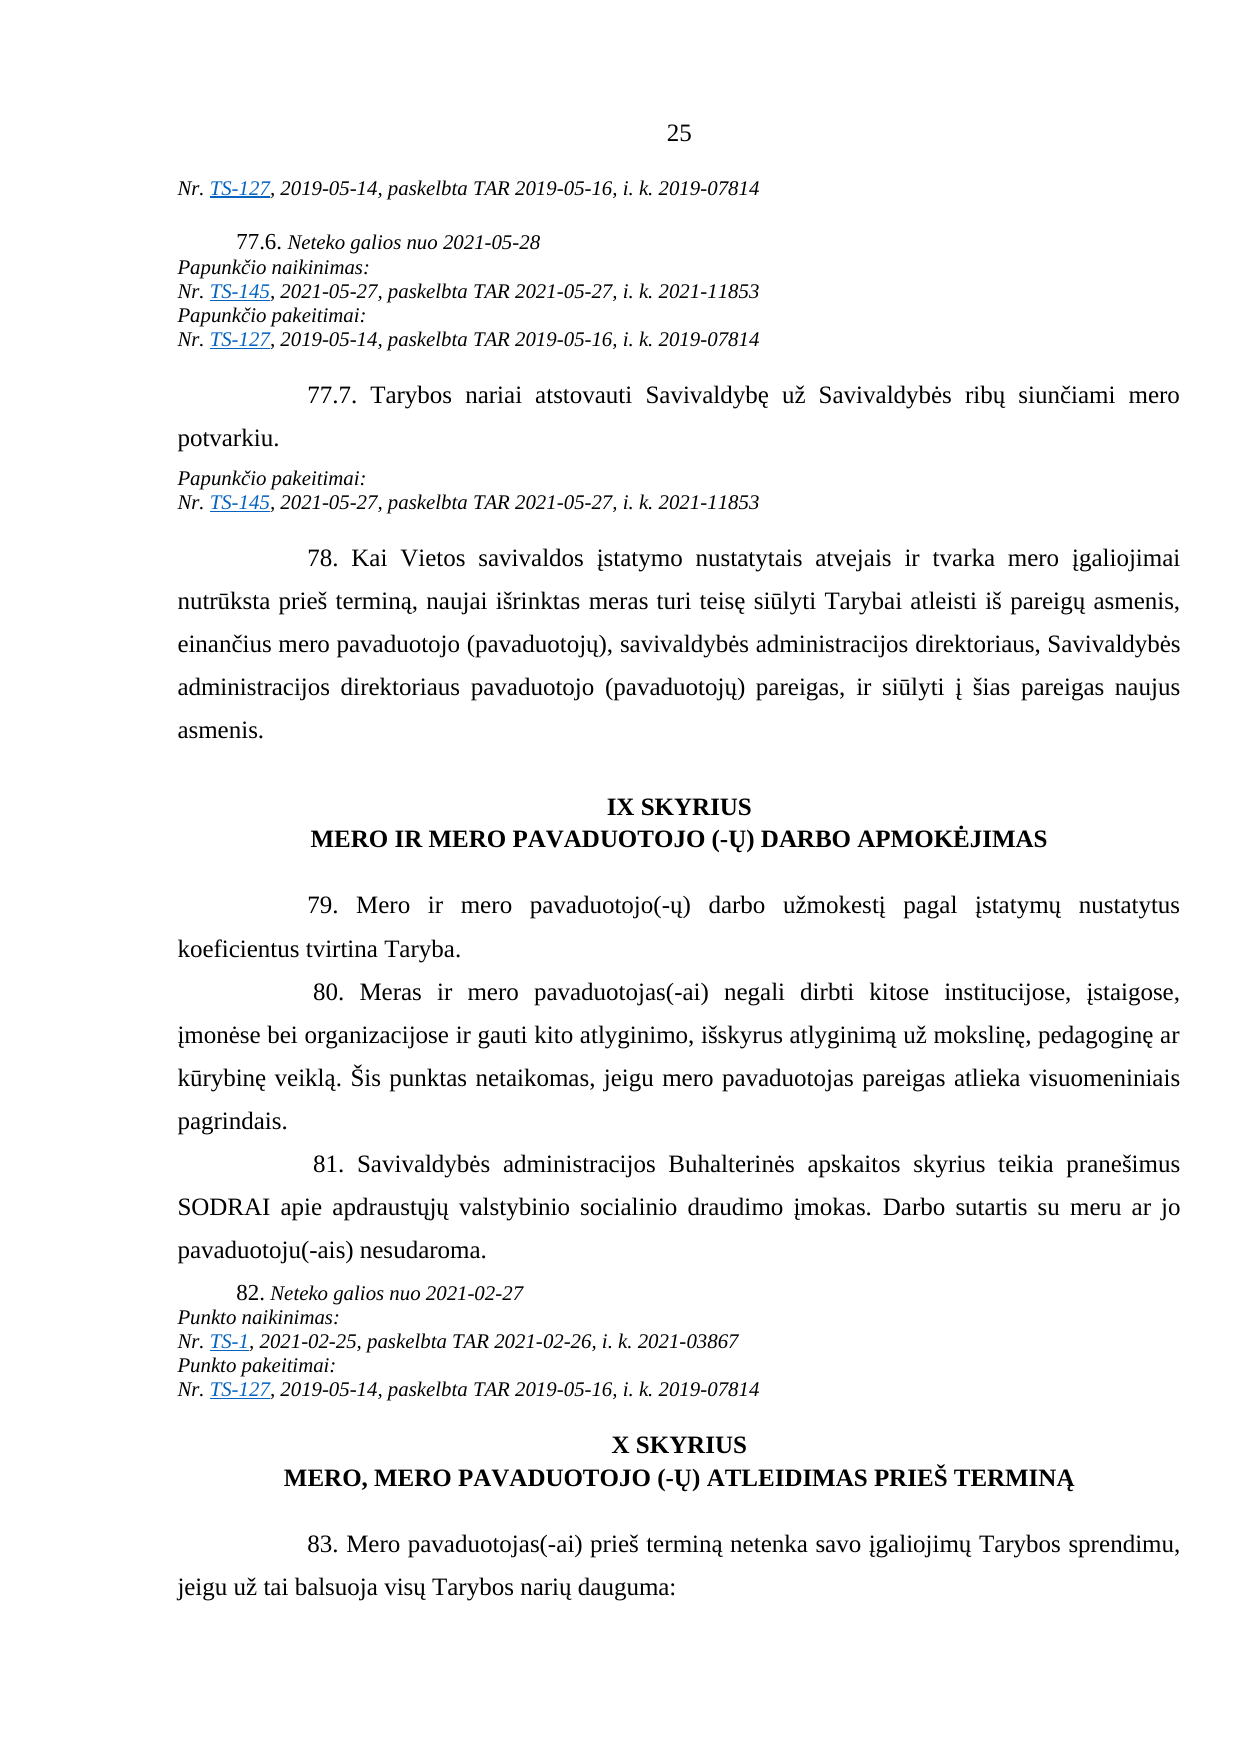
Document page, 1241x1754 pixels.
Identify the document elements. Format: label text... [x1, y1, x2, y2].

text Nr. TS-127, 2019-05-14, paskelbta TAR 2019-05-16, i. k. 2019-07814 [177, 176, 1181, 200]
text Papunkčio pakeitimai: [177, 466, 1181, 490]
text MERO, MERO PAVADUOTOJO (-Ų) ATLEIDIMAS PRIEŠ TERMINĄ [177, 1463, 1181, 1492]
text Nr. TS-145, 2021-05-27, paskelbta TAR 2021-05-27, i. k. 2021-11853 [177, 490, 1181, 514]
text Nr. TS-127, 2019-05-14, paskelbta TAR 2019-05-16, i. k. 2019-07814 [177, 327, 1181, 351]
text Punkto naikinimas: [177, 1305, 1181, 1329]
text Punkto pakeitimai: [177, 1353, 1181, 1377]
text 82. Neteko galios nuo 2021-02-27 [177, 1279, 1181, 1305]
text 83. Mero pavaduotojas(-ai) prieš terminą netenka savo įgaliojimų Tarybos sprendimu, jeigu už tai balsuoja visų Tarybos narių dauguma: [177, 1529, 1181, 1601]
text Nr. TS-145, 2021-05-27, paskelbta TAR 2021-05-27, i. k. 2021-11853 [177, 279, 1181, 303]
text Nr. TS-127, 2019-05-14, paskelbta TAR 2019-05-16, i. k. 2019-07814 [177, 1377, 1181, 1401]
text 79. Mero ir mero pavaduotojo(-ų) darbo užmokestį pagal įstatymų nustatytus koeficientus tvirtina Taryba. [177, 891, 1181, 962]
text Papunkčio naikinimas: [177, 255, 1181, 279]
text 77.6. Neteko galios nuo 2021-05-28 [177, 228, 1181, 255]
text MERO IR MERO PAVADUOTOJO (-Ų) DARBO APMOKĖJIMAS [177, 824, 1181, 853]
text 77.7. Tarybos nariai atstovauti Savivaldybę už Savivaldybės ribų siunčiami mero potvarkiu. [177, 380, 1181, 452]
text 81. Savivaldybės administracijos Buhalterinės apskaitos skyrius teikia pranešimus SODRAI apie apdraustųjų valstybinio socialinio draudimo įmokas. Darbo sutartis su meru ar jo pavaduotoju(-ais) nesudaroma. [177, 1149, 1181, 1264]
text 78. Kai Vietos savivaldos įstatymo nustatytais atvejais ir tvarka mero įgaliojimai nutrūksta prieš terminą, naujai išrinktas meras turi teisę siūlyti Tarybai atleisti iš pareigų asmenis, einančius mero pavaduotojo (pavaduotojų), savivaldybės administracijos direktoriaus, Savivaldybės administracijos direktoriaus pavaduotojo (pavaduotojų) pareigas, ir siūlyti į šias pareigas naujus asmenis. [177, 543, 1181, 744]
text Papunkčio pakeitimai: [177, 303, 1181, 327]
text Nr. TS-1, 2021-02-25, paskelbta TAR 2021-02-26, i. k. 2021-03867 [177, 1329, 1181, 1353]
text 80. Meras ir mero pavaduotojas(-ai) negali dirbti kitose institucijose, įstaigose, įmonėse bei organizacijose ir gauti kito atlyginimo, išskyrus atlyginimą už mokslinę, pedagoginę ar kūrybinę veiklą. Šis punktas netaikomas, jeigu mero pavaduotojas pareigas atlieka visuomeniniais pagrindais. [177, 977, 1181, 1135]
text IX SKYRIUS [177, 792, 1181, 820]
text X SKYRIUS [177, 1430, 1181, 1459]
